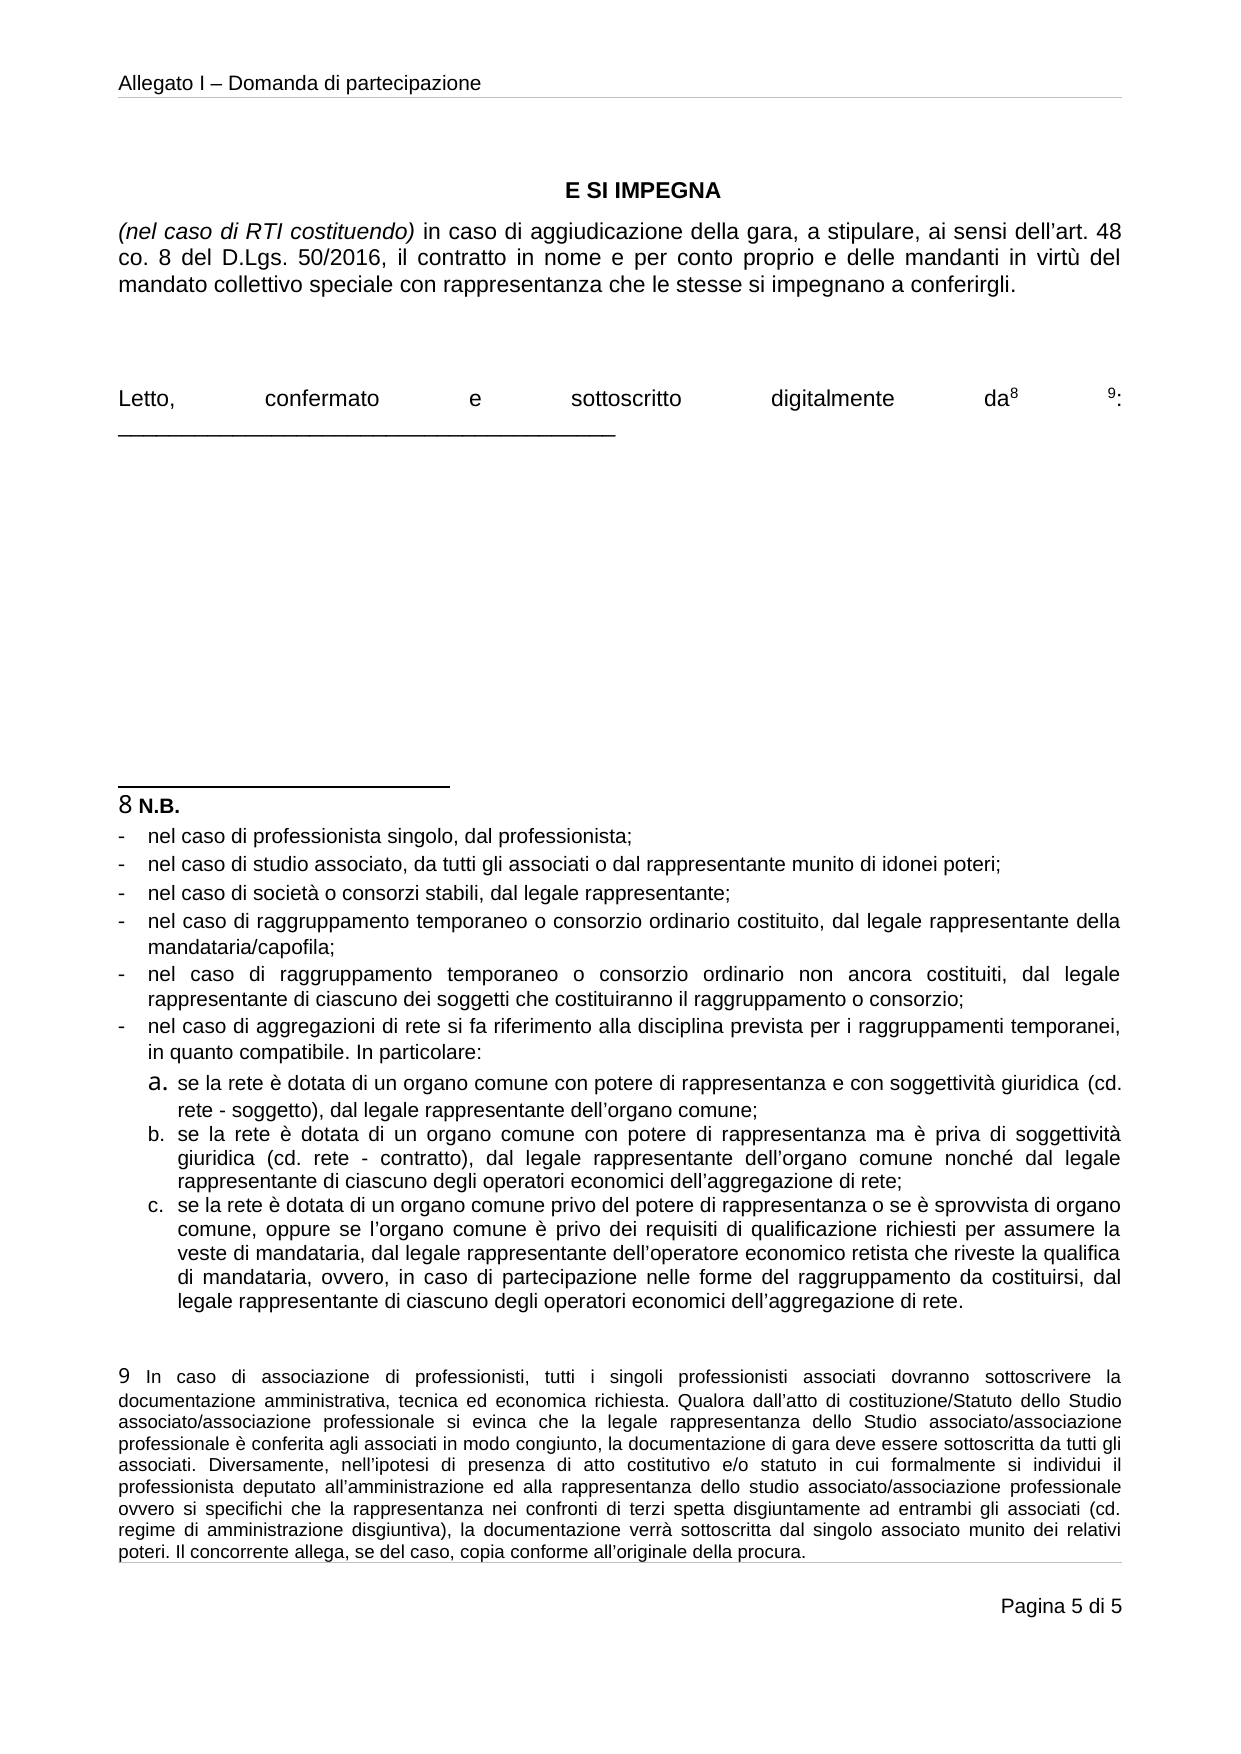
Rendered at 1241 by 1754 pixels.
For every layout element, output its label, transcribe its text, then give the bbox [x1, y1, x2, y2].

text Letto, confermato e sottoscritto digitalmente da : _______________________________________ [118, 384, 1122, 437]
list nel caso di raggruppamento temporaneo o consorzio ordinario non ancora costituiti, dal legale rappresentante di ciascuno dei soggetti che costituiranno il raggruppamento o consorzio; [118, 959, 1122, 1011]
text (nel caso di RTI costituendo) in caso di aggiudicazione della gara, a stipulare, ai sensi dell’art. 48 co. 8 del D.Lgs. 50/2016, il contratto in nome e per conto proprio e delle mandanti in virtù del mandato collettivo speciale con rappresentanza che le stesse si impegnano a conferirgli. [118, 218, 1122, 297]
list se la rete è dotata di un organo comune privo del potere di rappresentanza o se è sprovvista di organo comune, oppure se l’organo comune è privo dei requisiti di qualificazione richiesti per assumere la veste di mandataria, dal legale rappresentante dell’operatore economico retista che riveste la qualifica di mandataria, ovvero, in caso di partecipazione nelle forme del raggruppamento da costituirsi, dal legale rappresentante di ciascuno degli operatori economici dell’aggregazione di rete. [148, 1193, 1122, 1313]
list nel caso di raggruppamento temporaneo o consorzio ordinario costituito, dal legale rappresentante della mandataria/capofila; [118, 906, 1122, 959]
text In caso di associazione di professionisti, tutti i singoli professionisti associati dovranno sottoscrivere la documentazione amministrativa, tecnica ed economica richiesta. Qualora dall’atto di costituzione/Statuto dello Studio associato/associazione professionale si evinca che la legale rappresentanza dello Studio associato/associazione professionale è conferita agli associati in modo congiunto, la documentazione di gara deve essere sottoscritta da tutti gli associati. Diversamente, nell’ipotesi di presenza di atto costitutivo e/o statuto in cui formalmente si individui il professionista deputato all’amministrazione ed alla rappresentanza dello studio associato/associazione professionale ovvero si specifichi che la rappresentanza nei confronti di terzi spetta disgiuntamente ad entrambi gli associati (cd. regime di amministrazione disgiuntiva), la documentazione verrà sottoscritta dal singolo associato munito dei relativi poteri. Il concorrente allega, se del caso, copia conforme all’originale della procura. [118, 1361, 1122, 1562]
list nel caso di studio associato, da tutti gli associati o dal rappresentante munito di idonei poteri; [118, 849, 1122, 878]
list se la rete è dotata di un organo comune con potere di rappresentanza e con soggettività giuridica (cd. rete - soggetto), dal legale rappresentante dell’organo comune; [148, 1063, 1122, 1121]
list nel caso di aggregazioni di rete si fa riferimento alla disciplina prevista per i raggruppamenti temporanei, in quanto compatibile. In particolare: [118, 1011, 1122, 1063]
list se la rete è dotata di un organo comune con potere di rappresentanza ma è priva di soggettività giuridica (cd. rete - contratto), dal legale rappresentante dell’organo comune nonché dal legale rappresentante di ciascuno degli operatori economici dell’aggregazione di rete; [148, 1121, 1122, 1193]
text E SI IMPEGNA [170, 177, 1122, 203]
text N.B. [118, 787, 1122, 821]
list nel caso di società o consorzi stabili, dal legale rappresentante; [118, 878, 1122, 906]
list nel caso di professionista singolo, dal professionista; [118, 821, 1122, 849]
